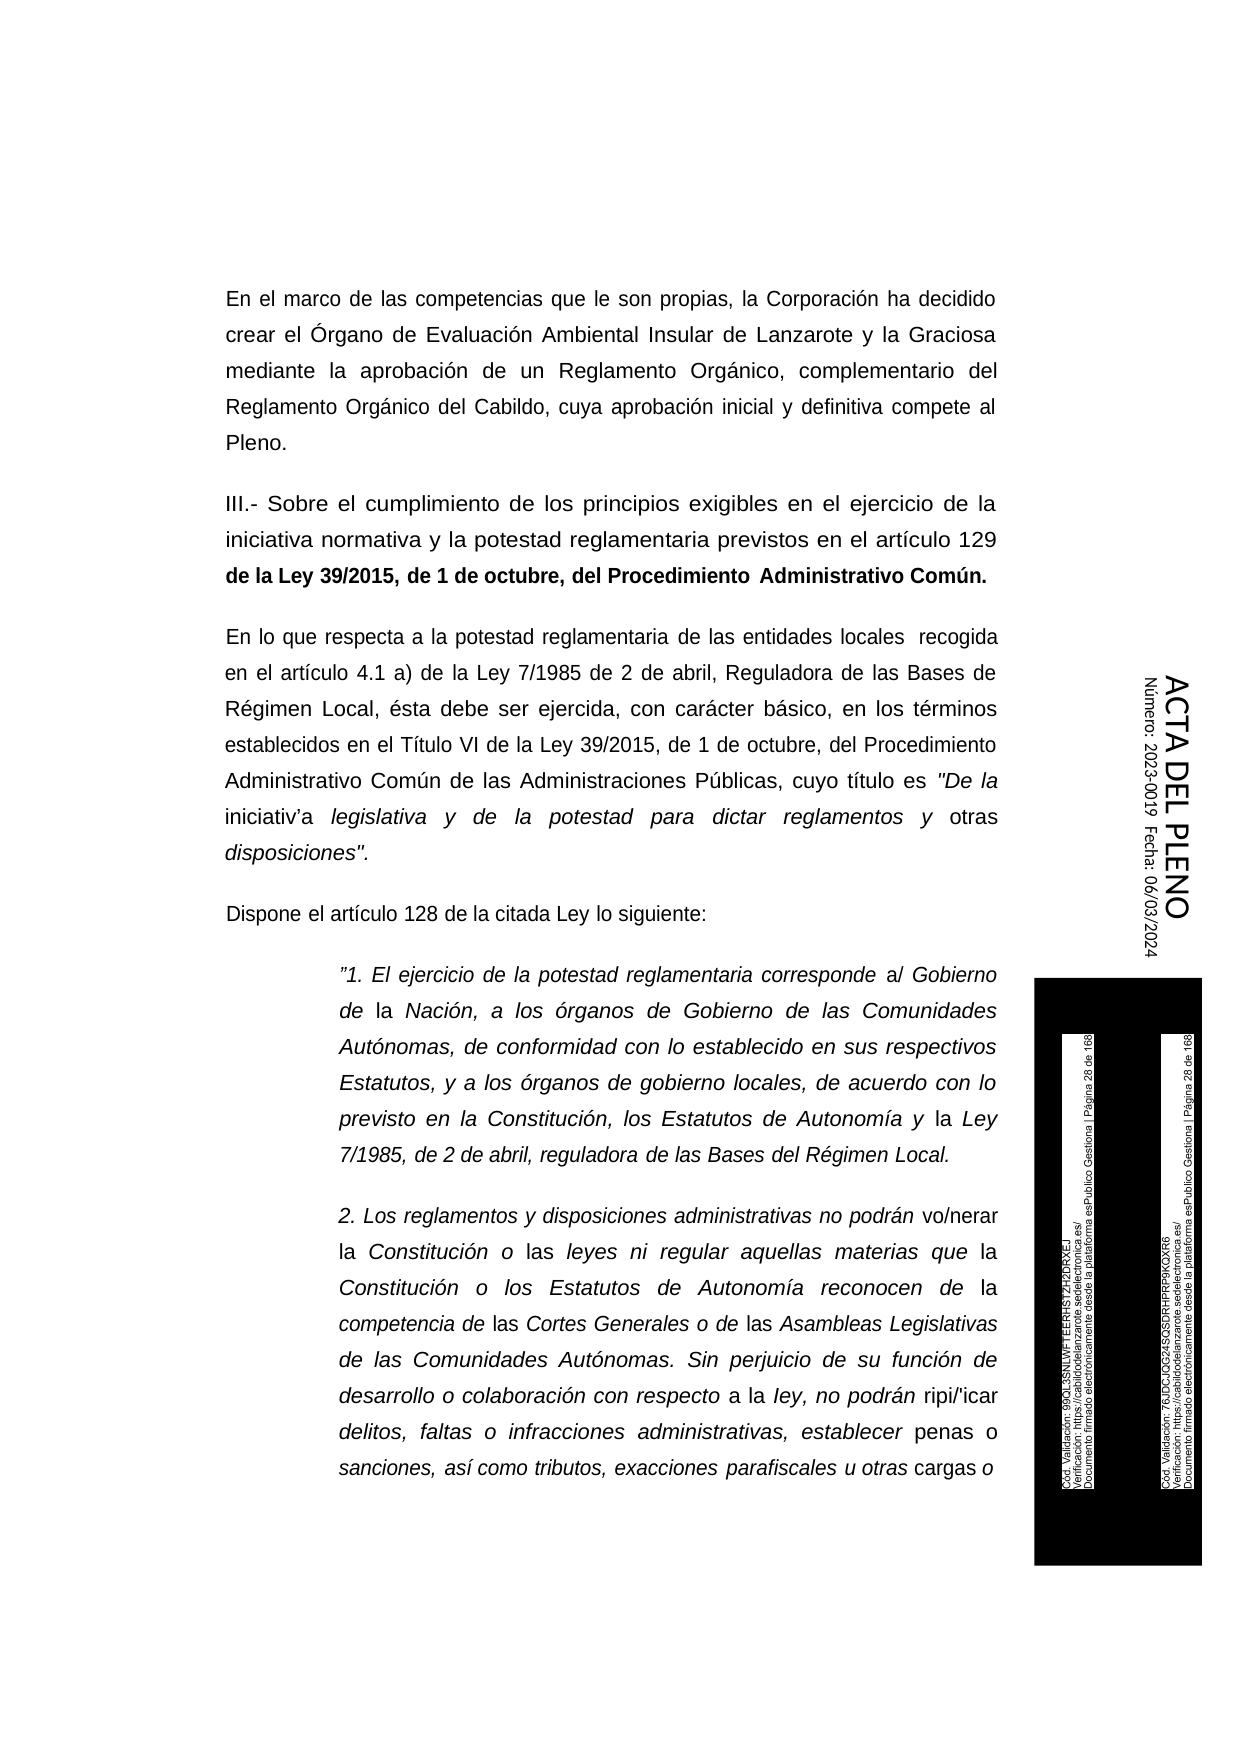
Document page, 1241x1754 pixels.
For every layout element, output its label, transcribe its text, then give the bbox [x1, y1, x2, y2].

text En el marco de las competencias que le son propias, la Corporación ha decidido crear el Órgano de Evaluación Ambiental Insular de Lanzarote y la Graciosa mediante la aprobación de un Reglamento Orgánico, complementario del Reglamento Orgánico del Cabildo, cuya aprobación inicial y definitiva compete al Pleno. [225, 286, 997, 455]
picture [1062, 1034, 1094, 1489]
text III.- Sobre el cumplimiento de los principios exigibles en el ejercicio de la iniciativa normativa y la potestad reglamentaria previstos en el artículo 129 de la Ley 39/2015, de 1 de octubre, del Procedimiento Administrativo Común. [225, 491, 998, 588]
text ”1. El ejercicio de la potestad reglamentaria corresponde a/ Gobierno de la Nación, a los órganos de Gobierno de las Comunidades Autónomas, de conformidad con lo establecido en sus respectivos Estatutos, y a los órganos de gobierno locales, de acuerdo con lo previsto en la Constitución, los Estatutos de Autonomía y la Ley 7/1985, de 2 de abril, reguladora de las Bases del Régimen Local. [339, 961, 997, 1167]
text Número: 2023-0019 Fecha: 06/03/2024 [1142, 677, 1161, 965]
text Dispone el artículo 128 de la citada Ley lo siguiente: [226, 901, 1142, 926]
list Los reglamentos y disposiciones administrativas no podrán vo/nerar la Constitución o las leyes ni regular aquellas materias que la Constitución o los Estatutos de Autonomía reconocen de la competencia de las Cortes Generales o de las Asambleas Legislativas de las Comunidades Autónomas. Sin perjuicio de su función de desarrollo o colaboración con respecto a la Iey, no podrán ripi/'icar delitos, faltas o infracciones administrativas, establecer penas o sanciones, así como tributos, exacciones parafiscales u otras cargas o [338, 1203, 998, 1481]
picture [1161, 1034, 1194, 1489]
text En lo que respecta a la potestad reglamentaria de las entidades locales recogida en el artículo 4.1 a) de la Ley 7/1985 de 2 de abril, Reguladora de las Bases de Régimen Local, ésta debe ser ejercida, con carácter básico, en los términos establecidos en el Título VI de la Ley 39/2015, de 1 de octubre, del Procedimiento Administrativo Común de las Administraciones Públicas, cuyo título es "De la iniciativ’a legislativa y de la potestad para dictar reglamentos y otras disposiciones". [224, 624, 998, 865]
text ACTA DEL PLENO [1161, 675, 1196, 965]
